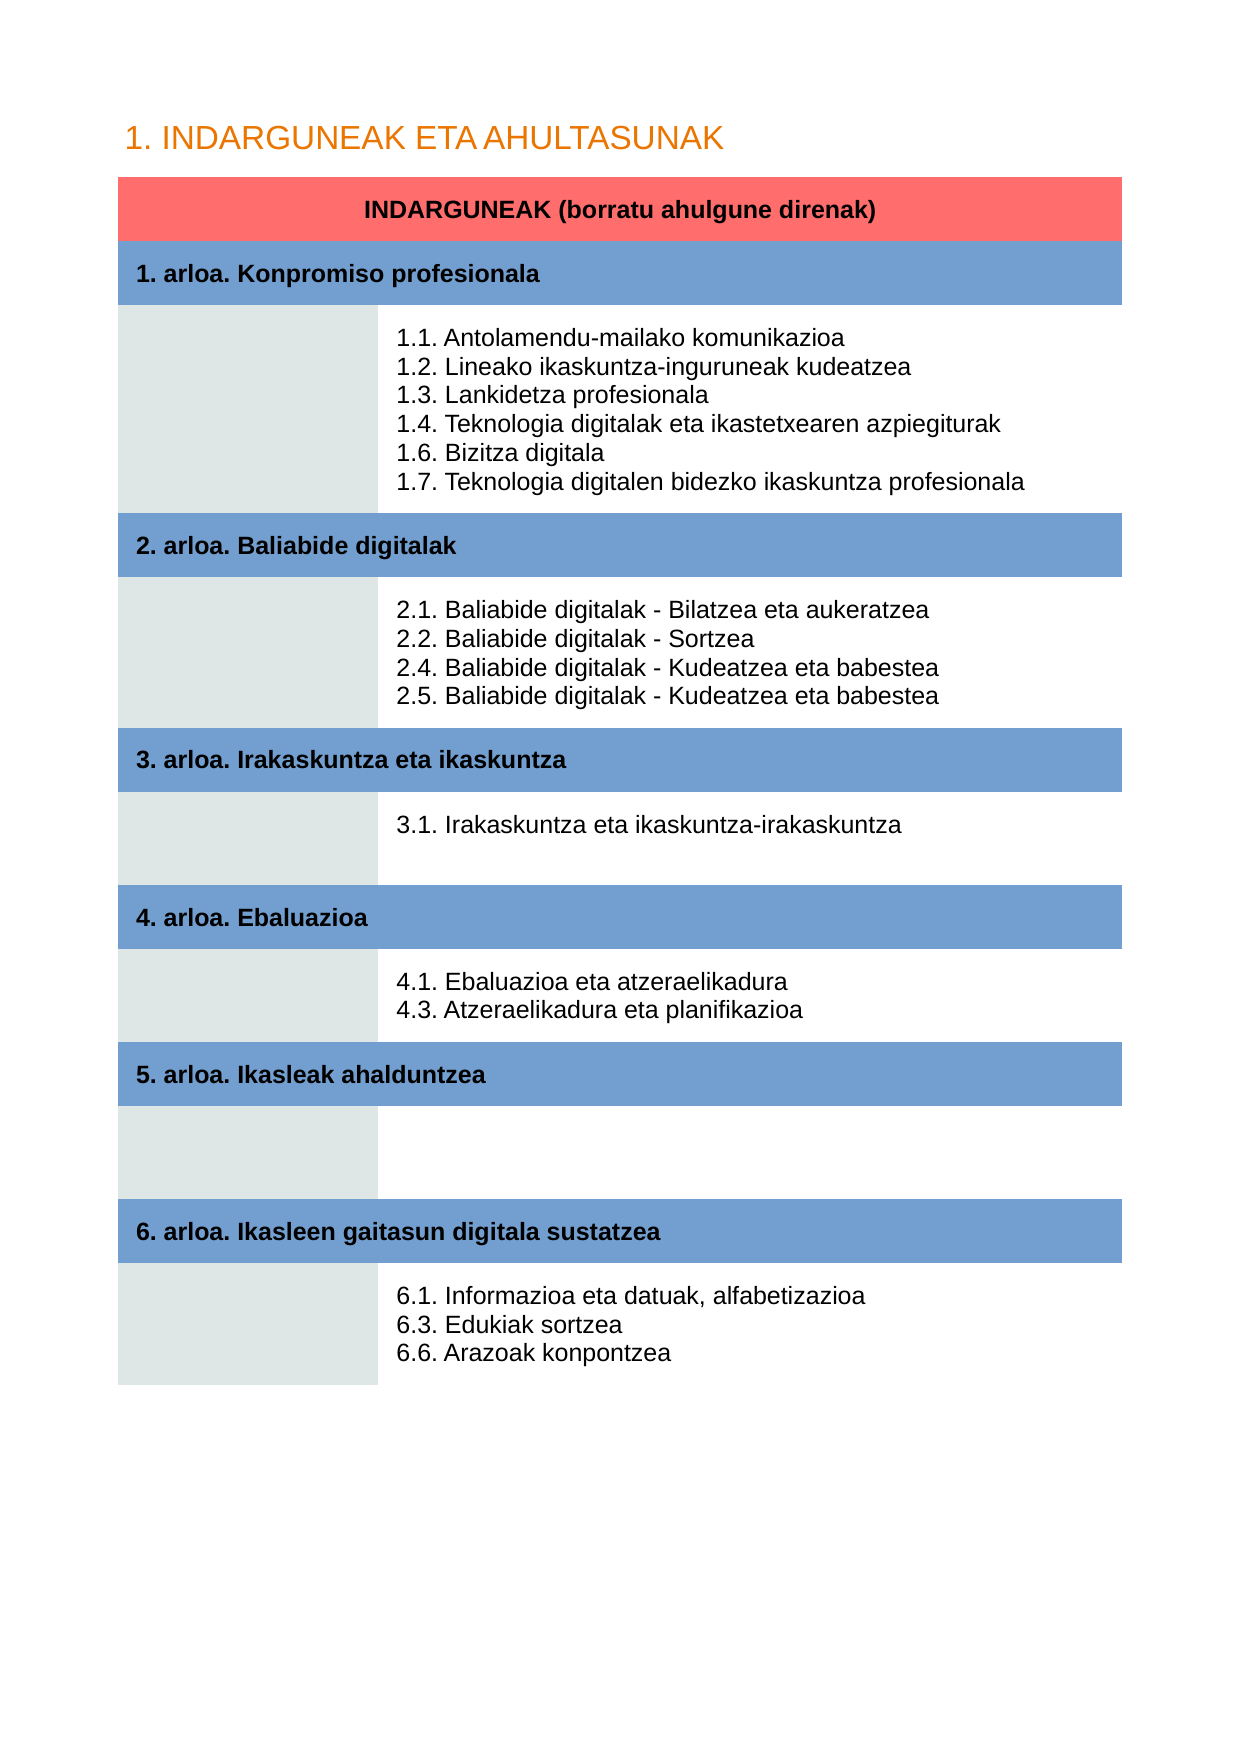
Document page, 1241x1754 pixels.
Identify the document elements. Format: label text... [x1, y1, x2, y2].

table_cell 1. arloa. Konpromiso profesionala [118, 241, 1122, 305]
table_cell 2. arloa. Baliabide digitalak [118, 513, 1122, 577]
table_cell 3. arloa. Irakaskuntza eta ikaskuntza [118, 728, 1122, 792]
table_cell 3.1. Irakaskuntza eta ikaskuntza-irakaskuntza [379, 792, 1122, 885]
table_cell 6. arloa. Ikasleen gaitasun digitala sustatzea [118, 1199, 1122, 1263]
table_cell 4.1. Ebaluazioa eta atzeraelikadura 4.3. Atzeraelikadura eta planifikazioa [379, 949, 1122, 1042]
table_cell 4. arloa. Ebaluazioa [118, 885, 1122, 949]
table_cell [379, 1106, 1122, 1199]
table_cell [118, 305, 378, 513]
table_cell 2.1. Baliabide digitalak - Bilatzea eta aukeratzea 2.2. Baliabide digitalak - Sortzea 2.4. Baliabide digitalak - Kudeatzea eta babestea 2.5. Baliabide digitalak - Kudeatzea eta babestea [379, 577, 1122, 728]
table_cell [118, 1263, 378, 1385]
table_cell 5. arloa. Ikasleak ahalduntzea [118, 1042, 1122, 1106]
table_cell [118, 949, 378, 1042]
table_header INDARGUNEAK (borratu ahulgune direnak) [118, 177, 1122, 241]
text 1. INDARGUNEAK ETA AHULTASUNAK [118, 118, 1122, 157]
table_cell 1.1. Antolamendu-mailako komunikazioa 1.2. Lineako ikaskuntza-inguruneak kudeatzea 1.3. Lankidetza profesionala 1.4. Teknologia digitalak eta ikastetxearen azpiegiturak 1.6. Bizitza digitala 1.7. Teknologia digitalen bidezko ikaskuntza profesionala [379, 305, 1122, 513]
table_cell [118, 792, 378, 885]
table_cell 6.1. Informazioa eta datuak, alfabetizazioa 6.3. Edukiak sortzea 6.6. Arazoak konpontzea [379, 1263, 1122, 1385]
table_cell [118, 577, 378, 728]
table_cell [118, 1106, 378, 1199]
